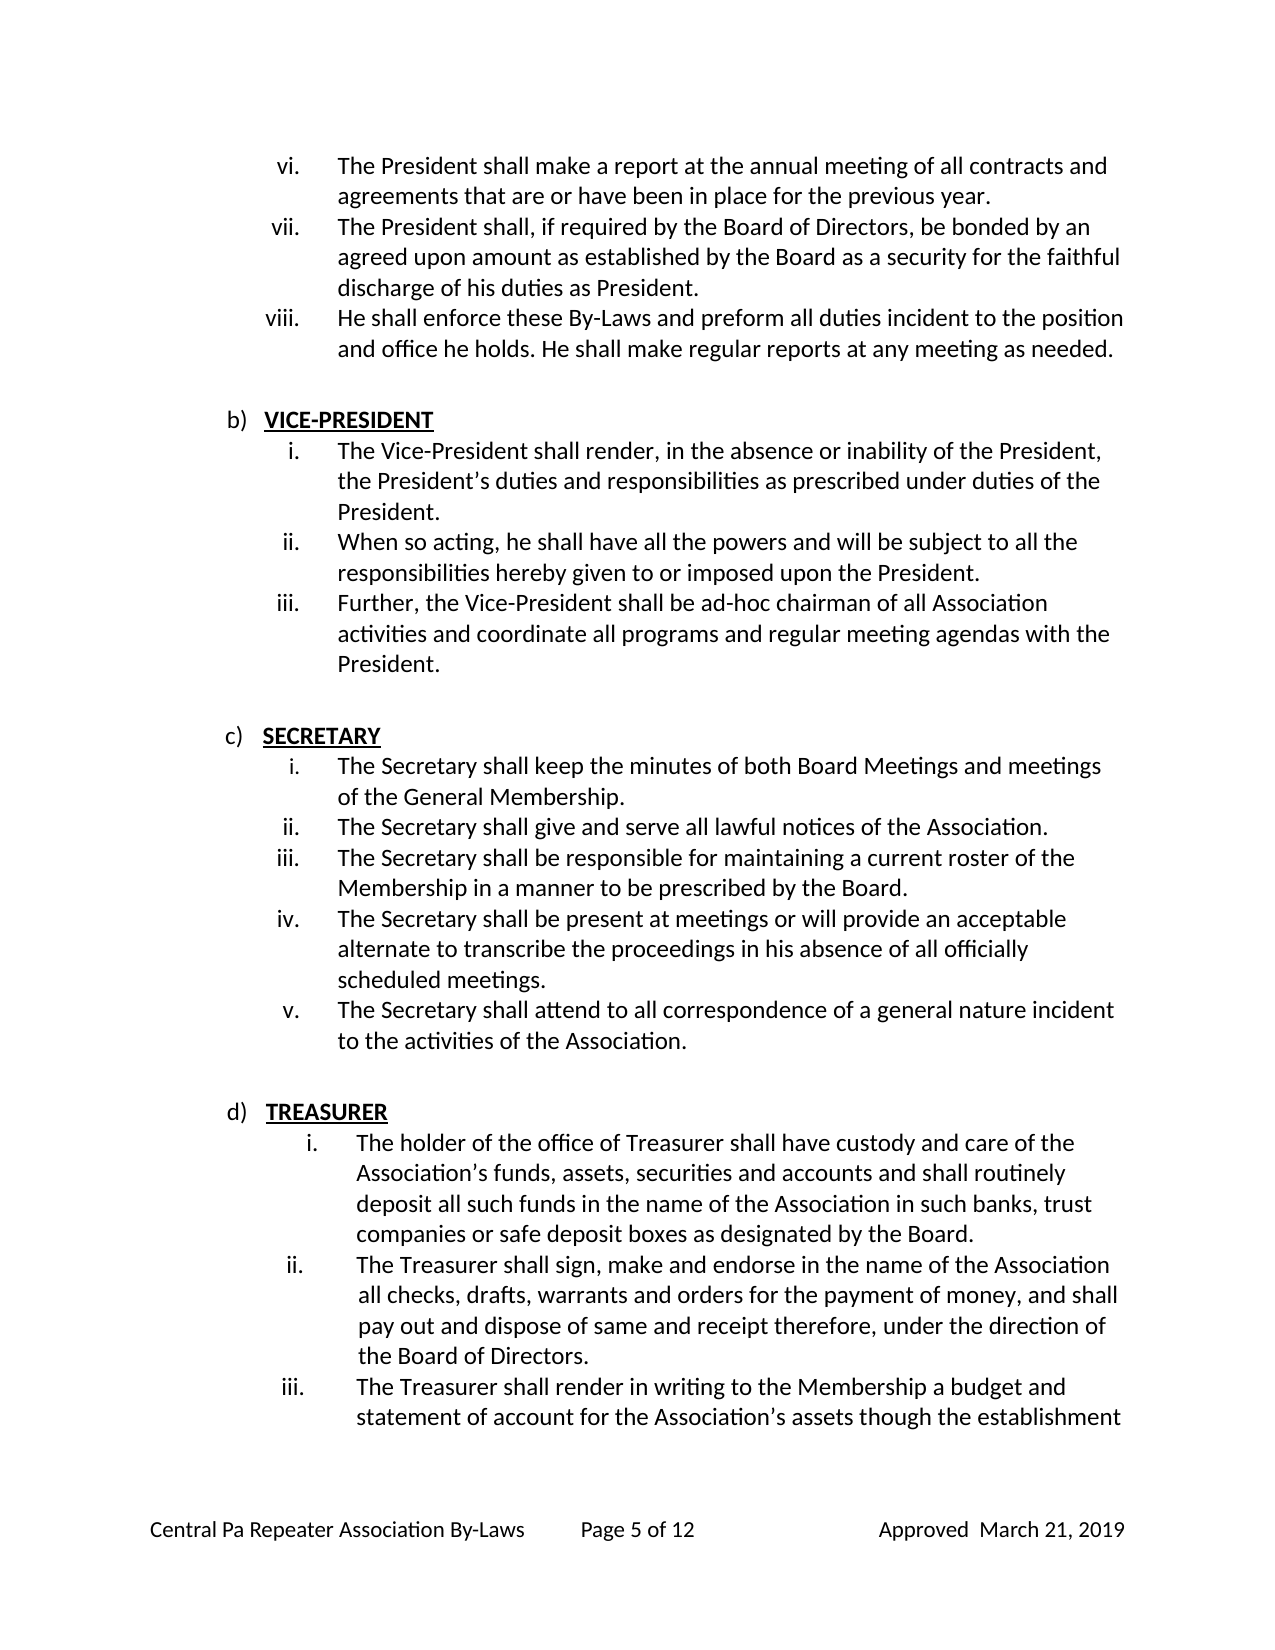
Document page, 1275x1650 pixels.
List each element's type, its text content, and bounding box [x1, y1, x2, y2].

list The Secretary shall keep the minutes of both Board Meetings and meetings of the General Membership. [300, 750, 1125, 811]
text d) TREASURER [227, 1096, 1125, 1127]
text b) VICE-PRESIDENT [227, 404, 1125, 435]
list The Secretary shall be present at meetings or will provide an acceptable alternate to transcribe the proceedings in his absence of all officially scheduled meetings. [300, 903, 1125, 994]
list The Treasurer shall render in writing to the Membership a budget and statement of account for the Association’s assets though the establishment [281, 1371, 1125, 1432]
list The Secretary shall attend to all correspondence of a general nature incident to the activities of the Association. [300, 994, 1125, 1056]
list The holder of the office of Treasurer shall have custody and care of the Association’s funds, assets, securities and accounts and shall routinely deposit all such funds in the name of the Association in such banks, trust companies or safe deposit boxes as designated by the Board. [306, 1127, 1125, 1249]
list The Vice-President shall render, in the absence or inability of the President, the President’s duties and responsibilities as prescribed under duties of the President. [300, 435, 1125, 526]
list When so acting, he shall have all the powers and will be subject to all the responsibilities hereby given to or imposed upon the President. [300, 526, 1125, 587]
list The President shall, if required by the Board of Directors, be bonded by an agreed upon amount as established by the Board as a security for the faithful discharge of his duties as President. [300, 211, 1125, 303]
list The Secretary shall be responsible for maintaining a current roster of the Membership in a manner to be prescribed by the Board. [300, 842, 1125, 903]
list Further, the Vice-President shall be ad-hoc chairman of all Association activities and coordinate all programs and regular meeting agendas with the President. [300, 587, 1125, 679]
list The Secretary shall give and serve all lawful notices of the Association. [300, 811, 1125, 842]
list He shall enforce these By-Laws and preform all duties incident to the position and office he holds. He shall make regular reports at any meeting as needed. [300, 303, 1125, 364]
list The President shall make a report at the annual meeting of all contracts and agreements that are or have been in place for the previous year. [300, 150, 1125, 211]
text c) SECRETARY [225, 720, 1125, 750]
list The Treasurer shall sign, make and endorse in the name of the Association all checks, drafts, warrants and orders for the payment of money, and shall pay out and dispose of same and receipt therefore, under the direction of the Board of Directors. [286, 1249, 1125, 1371]
